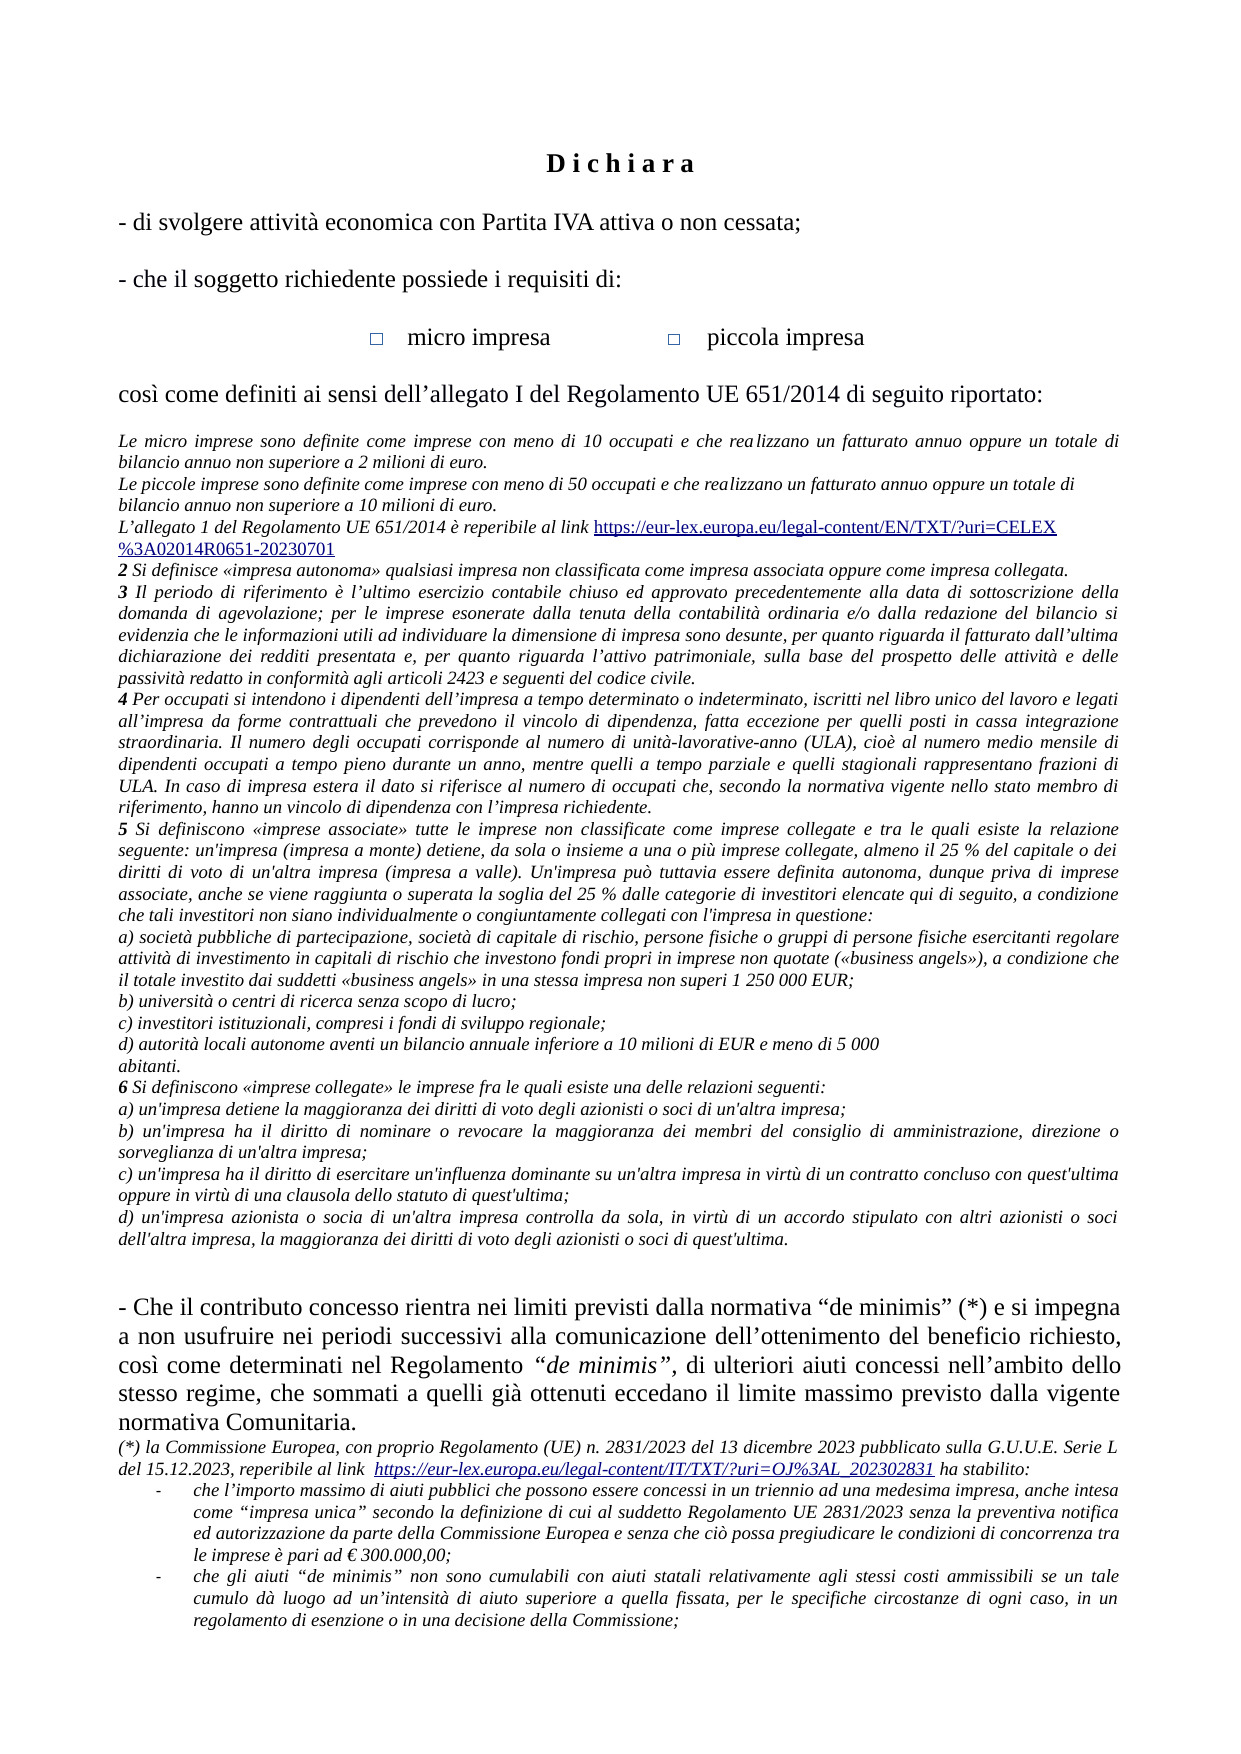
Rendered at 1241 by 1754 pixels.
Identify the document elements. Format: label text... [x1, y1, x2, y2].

text micro impresa piccola impresa [118, 322, 1122, 351]
text abitanti. [118, 1055, 1122, 1076]
list che l’importo massimo di aiuti pubblici che possono essere concessi in un triennio ad una medesima impresa, anche intesa come “impresa unica” secondo la definizione di cui al suddetto Regolamento UE 2831/2023 senza la preventiva notifica ed autorizzazione da parte della Commissione Europea e senza che ciò possa pregiudicare le condizioni di concorrenza tra le imprese è pari ad € 300.000,00; [156, 1479, 1122, 1565]
text - che il soggetto richiedente possiede i requisiti di: [118, 264, 1122, 293]
text d) un'impresa azionista o socia di un'altra impresa controlla da sola, in virtù di un accordo stipulato con altri azionisti o soci dell'altra impresa, la maggioranza dei diritti di voto degli azionisti o soci di quest'ultima. [118, 1206, 1122, 1249]
text 5 Si definiscono «imprese associate» tutte le imprese non classificate come imprese collegate e tra le quali esiste la relazione seguente: un'impresa (impresa a monte) detiene, da sola o insieme a una o più imprese collegate, almeno il 25 % del capitale o dei diritti di voto di un'altra impresa (impresa a valle). Un'impresa può tuttavia essere definita autonoma, dunque priva di imprese associate, anche se viene raggiunta o superata la soglia del 25 % dalle categorie di investitori elencate qui di seguito, a condizione che tali investitori non siano individualmente o congiuntamente collegati con l'impresa in questione: [118, 818, 1122, 926]
text Le piccole imprese sono definite come imprese con meno di 50 occupati e che rea­lizzano un fatturato annuo oppure un totale di bilancio annuo non superiore a 10 milioni di euro. [118, 473, 1122, 516]
text a) società pubbliche di partecipazione, società di capitale di rischio, persone fisiche o gruppi di persone fisiche esercitanti regolare attività di investimento in capitali di rischio che investono fondi propri in imprese non quotate («business angels»), a condizione che il totale investito dai suddetti «business angels» in una stessa impresa non superi 1 250 000 EUR; [118, 926, 1122, 990]
text 2 Si definisce «impresa autonoma» qualsiasi impresa non classificata come impresa associata oppure come impresa collegata. [118, 559, 1122, 581]
text (*) la Commissione Europea, con proprio Regolamento (UE) n. 2831/2023 del 13 dicembre 2023 pubblicato sulla G.U.U.E. Serie L del 15.12.2023, reperibile al link https://eur-lex.europa.eu/legal-content/IT/TXT/?uri=OJ%3AL_202302831 ha stabilito: [118, 1436, 1122, 1479]
subtitle D i c h i a r a [118, 147, 1122, 178]
text c) un'impresa ha il diritto di esercitare un'influenza dominante su un'altra impresa in virtù di un contratto concluso con quest'ultima oppure in virtù di una clausola dello statuto di quest'ultima; [118, 1163, 1122, 1206]
text d) autorità locali autonome aventi un bilancio annuale inferiore a 10 milioni di EUR e meno di 5 000 [118, 1033, 1122, 1055]
text 3 Il periodo di riferimento è l’ultimo esercizio contabile chiuso ed approvato precedentemente alla data di sottoscrizione della domanda di agevolazione; per le imprese esonerate dalla tenuta della contabilità ordinaria e/o dalla redazione del bilancio si evidenzia che le informazioni utili ad individuare la dimensione di impresa sono desunte, per quanto riguarda il fatturato dall’ultima dichiarazione dei redditi presentata e, per quanto riguarda l’attivo patrimoniale, sulla base del prospetto delle attività e delle passività redatto in conformità agli articoli 2423 e seguenti del codice civile. [118, 581, 1122, 688]
text 4 Per occupati si intendono i dipendenti dell’impresa a tempo determinato o indeterminato, iscritti nel libro unico del lavoro e legati all’impresa da forme contrattuali che prevedono il vincolo di dipendenza, fatta eccezione per quelli posti in cassa integrazione straordinaria. Il numero degli occupati corrisponde al numero di unità-lavorative-anno (ULA), cioè al numero medio mensile di dipendenti occupati a tempo pieno durante un anno, mentre quelli a tempo parziale e quelli stagionali rappresentano frazioni di ULA. In caso di impresa estera il dato si riferisce al numero di occupati che, secondo la normativa vigente nello stato membro di riferimento, hanno un vincolo di dipendenza con l’impresa richiedente. [118, 688, 1122, 818]
text 6 Si definiscono «imprese collegate» le imprese fra le quali esiste una delle relazioni seguenti: [118, 1076, 1122, 1098]
text - Che il contributo concesso rientra nei limiti previsti dalla normativa “de minimis” (*) e si impegna a non usufruire nei periodi successivi alla comunicazione dell’ottenimento del beneficio richiesto, così come determinati nel Regolamento “de minimis”, di ulteriori aiuti concessi nell’ambito dello stesso regime, che sommati a quelli già ottenuti eccedano il limite massimo previsto dalla vigente normativa Comunitaria. [118, 1292, 1122, 1436]
text a) un'impresa detiene la maggioranza dei diritti di voto degli azionisti o soci di un'altra impresa; [118, 1098, 1122, 1119]
text così come definiti ai sensi dell’allegato I del Regolamento UE 651/2014 di seguito riportato: [118, 379, 1122, 408]
text b) università o centri di ricerca senza scopo di lucro; [118, 990, 1122, 1012]
text c) investitori istituzionali, compresi i fondi di sviluppo regionale; [118, 1012, 1122, 1033]
text Le micro imprese sono definite come imprese con meno di 10 occupati e che rea­lizzano un fatturato annuo oppure un totale di bilancio annuo non superiore a 2 milioni di euro. [118, 429, 1122, 473]
list che gli aiuti “de minimis” non sono cumulabili con aiuti statali relativamente agli stessi costi ammissibili se un tale cumulo dà luogo ad un’intensità di aiuto superiore a quella fissata, per le specifiche circostanze di ogni caso, in un regolamento di esenzione o in una decisione della Commissione; [156, 1565, 1122, 1630]
text L’allegato 1 del Regolamento UE 651/2014 è reperibile al link https://eur-lex.europa.eu/legal-content/EN/TXT/?uri=CELEX%3A02014R0651-20230701 [118, 516, 1122, 559]
text b) un'impresa ha il diritto di nominare o revocare la maggioranza dei membri del consiglio di amministrazione, direzione o sorveglianza di un'altra impresa; [118, 1119, 1122, 1163]
text - di svolgere attività economica con Partita IVA attiva o non cessata; [118, 207, 1122, 236]
